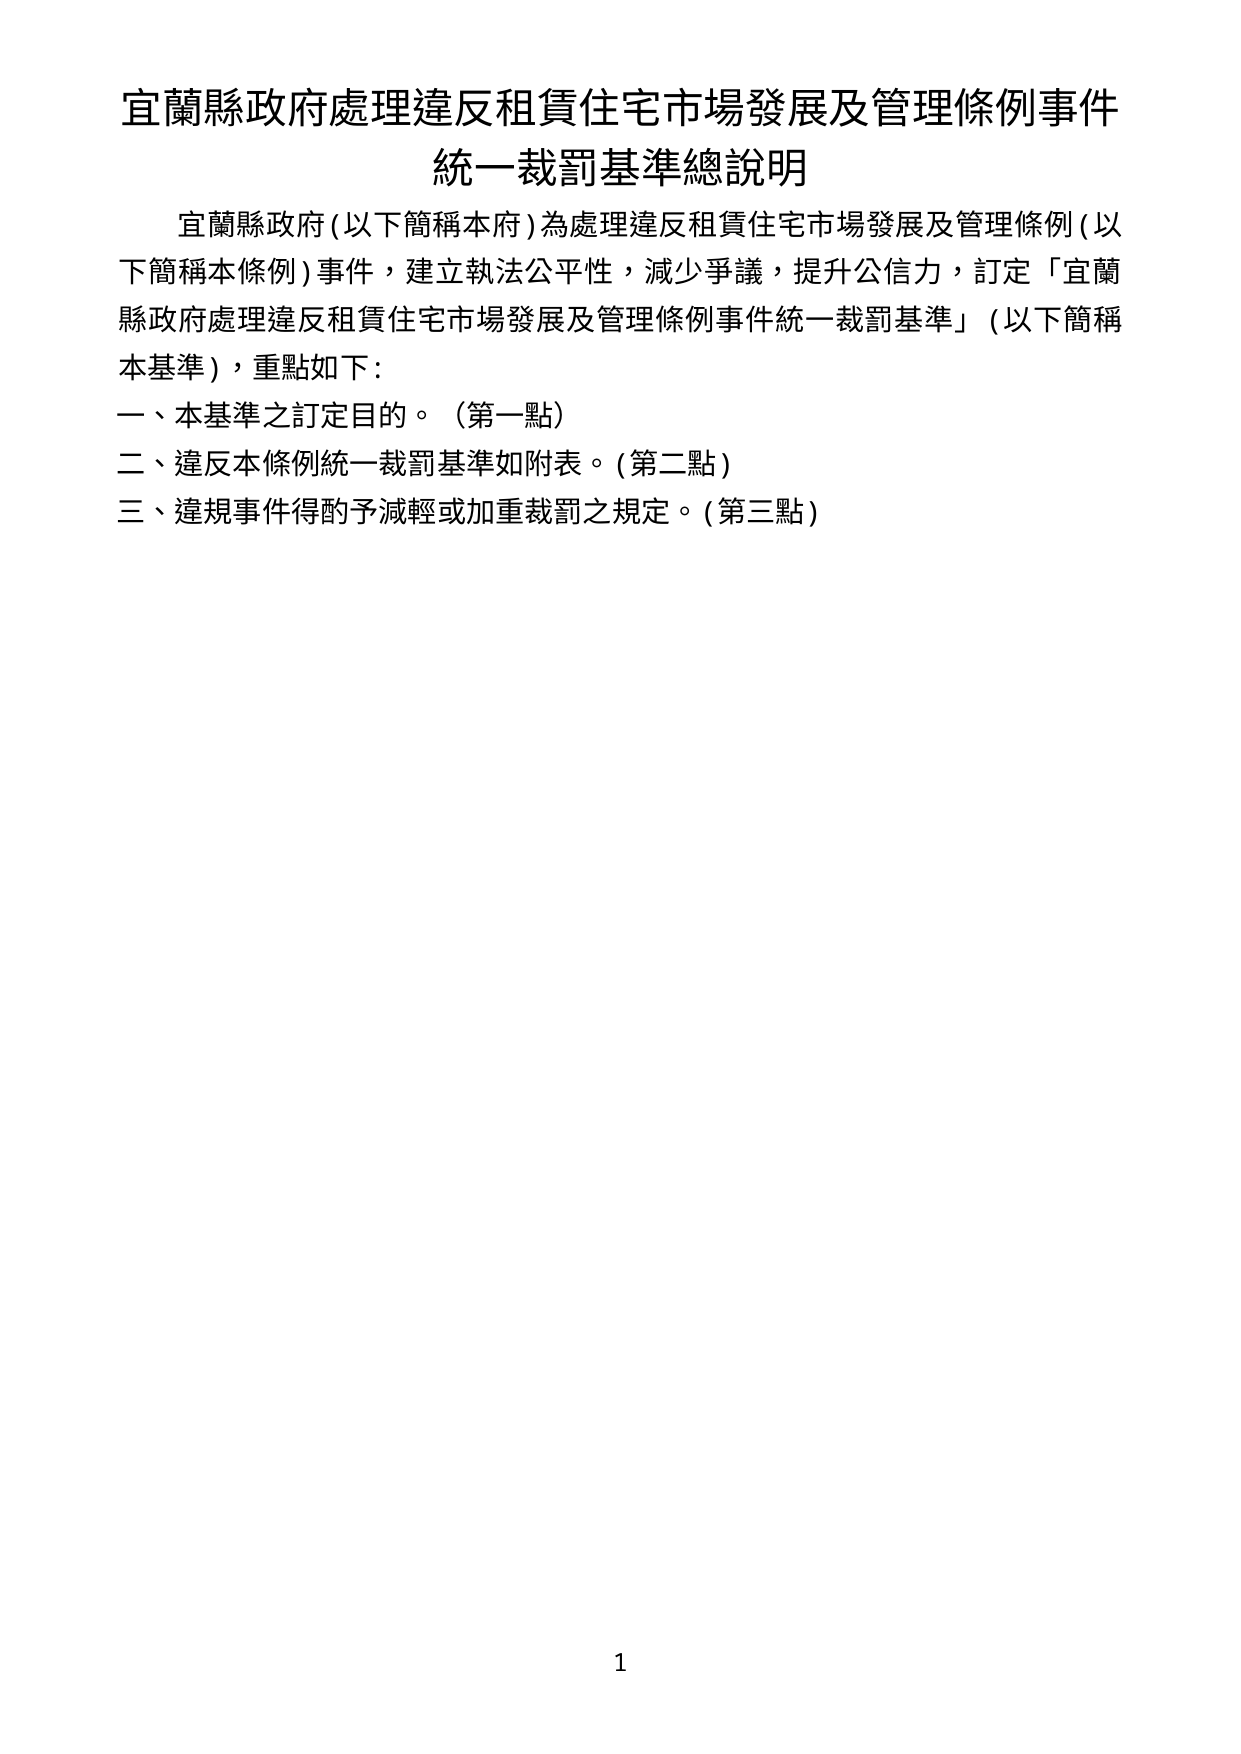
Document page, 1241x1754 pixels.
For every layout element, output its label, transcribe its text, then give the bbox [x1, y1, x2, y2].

text 三、違規事件得酌予減輕或加重裁罰之規定。(第三點) [116, 483, 1122, 531]
text 二、違反本條例統一裁罰基準如附表。(第二點) [116, 435, 1122, 483]
text 宜蘭縣政府(以下簡稱本府)為處理違反租賃住宅市場發展及管理條例(以下簡稱本條例)事件，建立執法公平性，減少爭議，提升公信力，訂定「宜蘭縣政府處理違反租賃住宅市場發展及管理條例事件統一裁罰基準」(以下簡稱本基準)，重點如下: [118, 196, 1122, 387]
text 宜蘭縣政府處理違反租賃住宅市場發展及管理條例事件統一裁罰基準總說明 [118, 75, 1122, 196]
text 一、本基準之訂定目的。（第一點） [116, 387, 1122, 435]
